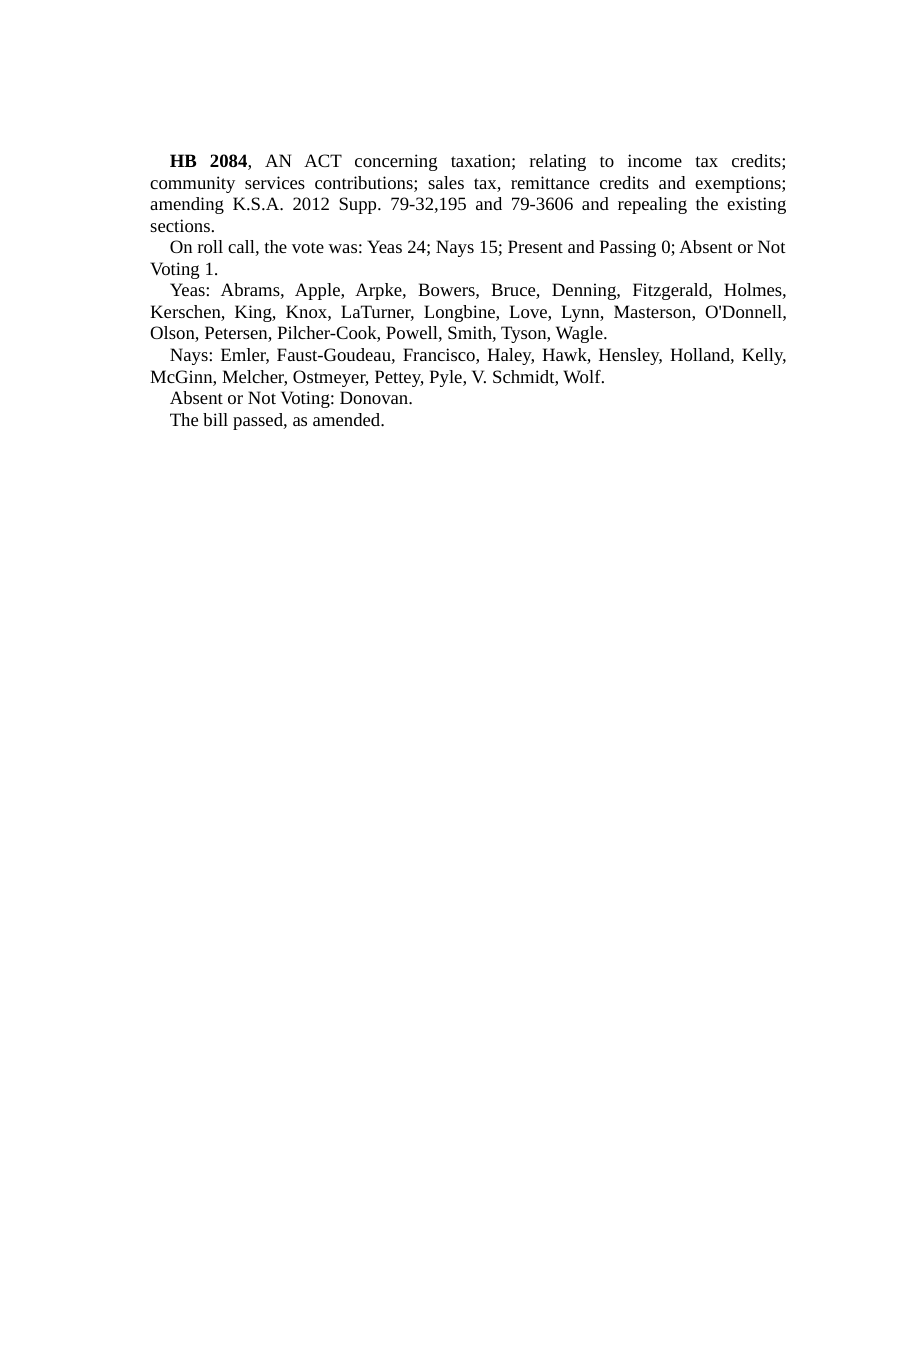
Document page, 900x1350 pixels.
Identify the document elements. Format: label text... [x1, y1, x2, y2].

text HB 2084, AN ACT concerning taxation; relating to income tax credits; community services contributions; sales tax, remittance credits and exemptions; amending K.S.A. 2012 Supp. 79-32,195 and 79-3606 and repealing the existing sections. [150, 150, 787, 236]
text Yeas: Abrams, Apple, Arpke, Bowers, Bruce, Denning, Fitzgerald, Holmes, Kerschen, King, Knox, LaTurner, Longbine, Love, Lynn, Masterson, O'Donnell, Olson, Petersen, Pilcher-Cook, Powell, Smith, Tyson, Wagle. [150, 279, 787, 344]
text Nays: Emler, Faust-Goudeau, Francisco, Haley, Hawk, Hensley, Holland, Kelly, McGinn, Melcher, Ostmeyer, Pettey, Pyle, V. Schmidt, Wolf. [150, 344, 787, 387]
text On roll call, the vote was: Yeas 24; Nays 15; Present and Passing 0; Absent or Not Voting 1. [150, 236, 787, 279]
text The bill passed, as amended. [150, 409, 787, 430]
text Absent or Not Voting: Donovan. [150, 387, 787, 409]
